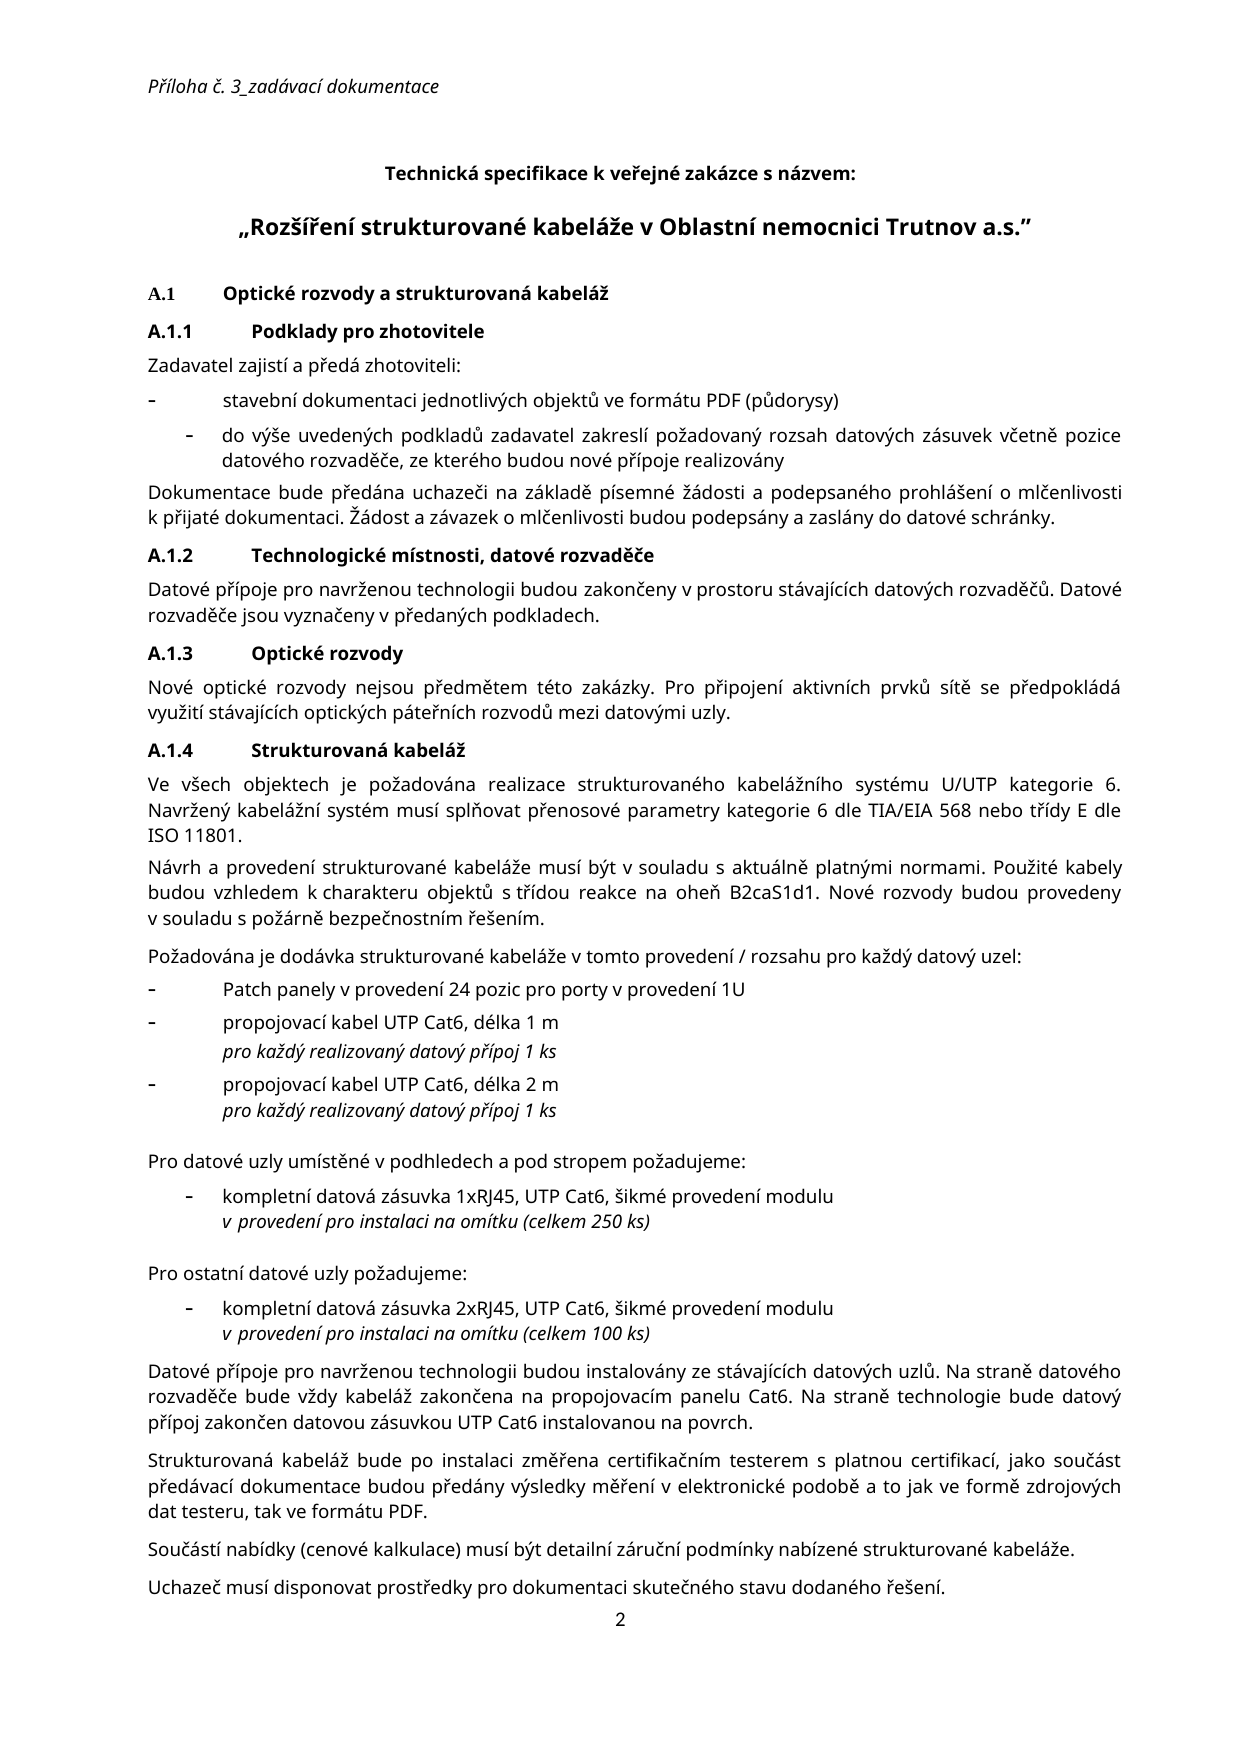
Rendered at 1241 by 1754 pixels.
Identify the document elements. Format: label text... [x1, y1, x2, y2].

list Optické rozvody [148, 640, 1122, 666]
text Technická specifikace k veřejné zakázce s názvem: [148, 160, 1092, 186]
text Pro ostatní datové uzly požadujeme: [148, 1260, 1122, 1285]
text Návrh a provedení strukturované kabeláže musí být v souladu s aktuálně platnými normami. Použité kabely budou vzhledem k charakteru objektů s třídou reakce na oheň B2caS1d1. Nové rozvody budou provedeny v souladu s požárně bezpečnostním řešením. [148, 854, 1122, 931]
text Dokumentace bude předána uchazeči na základě písemné žádosti a podepsaného prohlášení o mlčenlivosti k přijaté dokumentaci. Žádost a závazek o mlčenlivosti budou podepsány a zaslány do datové schránky. [148, 479, 1122, 530]
list propojovací kabel UTP Cat6, délka 1 m [148, 1006, 1122, 1034]
list Optické rozvody a strukturovaná kabeláž [148, 280, 1122, 306]
text Zadavatel zajistí a předá zhotoviteli: [148, 352, 1122, 377]
text Strukturovaná kabeláž bude po instalaci změřena certifikačním testerem s platnou certifikací, jako součást předávací dokumentace budou předány výsledky měření v elektronické podobě a to jak ve formě zdrojových dat testeru, tak ve formátu PDF. [148, 1447, 1122, 1524]
list Podklady pro zhotovitele [148, 318, 1122, 343]
text Nové optické rozvody nejsou předmětem této zakázky. Pro připojení aktivních prvků sítě se předpokládá využití stávajících optických páteřních rozvodů mezi datovými uzly. [148, 674, 1122, 725]
list Strukturovaná kabeláž [148, 737, 1122, 763]
text pro každý realizovaný datový přípoj 1 ks [223, 1039, 1122, 1064]
text Datové přípoje pro navrženou technologii budou zakončeny v prostoru stávajících datových rozvaděčů. Datové rozvaděče jsou vyznačeny v předaných podkladech. [148, 577, 1122, 628]
text v provedení pro instalaci na omítku (celkem 100 ks) [222, 1320, 1122, 1346]
text Datové přípoje pro navrženou technologii budou instalovány ze stávajících datových uzlů. Na straně datového rozvaděče bude vždy kabeláž zakončena na propojovacím panelu Cat6. Na straně technologie bude datový přípoj zakončen datovou zásuvkou UTP Cat6 instalovanou na povrch. [148, 1358, 1122, 1435]
list kompletní datová zásuvka 1xRJ45, UTP Cat6, šikmé provedení modulu [185, 1180, 1122, 1209]
list Patch panely v provedení 24 pozic pro porty v provedení 1U [148, 973, 1122, 1002]
list Technologické místnosti, datové rozvaděče [148, 543, 1122, 568]
list propojovací kabel UTP Cat6, délka 2 m [148, 1068, 1122, 1097]
text pro každý realizovaný datový přípoj 1 ks [223, 1097, 1122, 1123]
list do výše uvedených podkladů zadavatel zakreslí požadovaný rozsah datových zásuvek včetně pozice datového rozvaděče, ze kterého budou nové přípoje realizovány [185, 419, 1122, 473]
list stavební dokumentaci jednotlivých objektů ve formátu PDF (půdorysy) [148, 384, 1122, 412]
subtitle „Rozšíření strukturované kabeláže v Oblastní nemocnici Trutnov a.s.” [147, 211, 1122, 242]
text Součástí nabídky (cenové kalkulace) musí být detailní záruční podmínky nabízené strukturované kabeláže. [148, 1536, 1122, 1562]
text Ve všech objektech je požadována realizace strukturovaného kabelážního systému U/UTP kategorie 6. Navržený kabelážní systém musí splňovat přenosové parametry kategorie 6 dle TIA/EIA 568 nebo třídy E dle ISO 11801. [148, 771, 1122, 848]
text Uchazeč musí disponovat prostředky pro dokumentaci skutečného stavu dodaného řešení. [148, 1574, 1122, 1600]
list kompletní datová zásuvka 2xRJ45, UTP Cat6, šikmé provedení modulu [185, 1292, 1122, 1320]
text Požadována je dodávka strukturované kabeláže v tomto provedení / rozsahu pro každý datový uzel: [148, 943, 1122, 969]
text Pro datové uzly umístěné v podhledech a pod stropem požadujeme: [148, 1148, 1122, 1174]
text v provedení pro instalaci na omítku (celkem 250 ks) [222, 1209, 1122, 1234]
